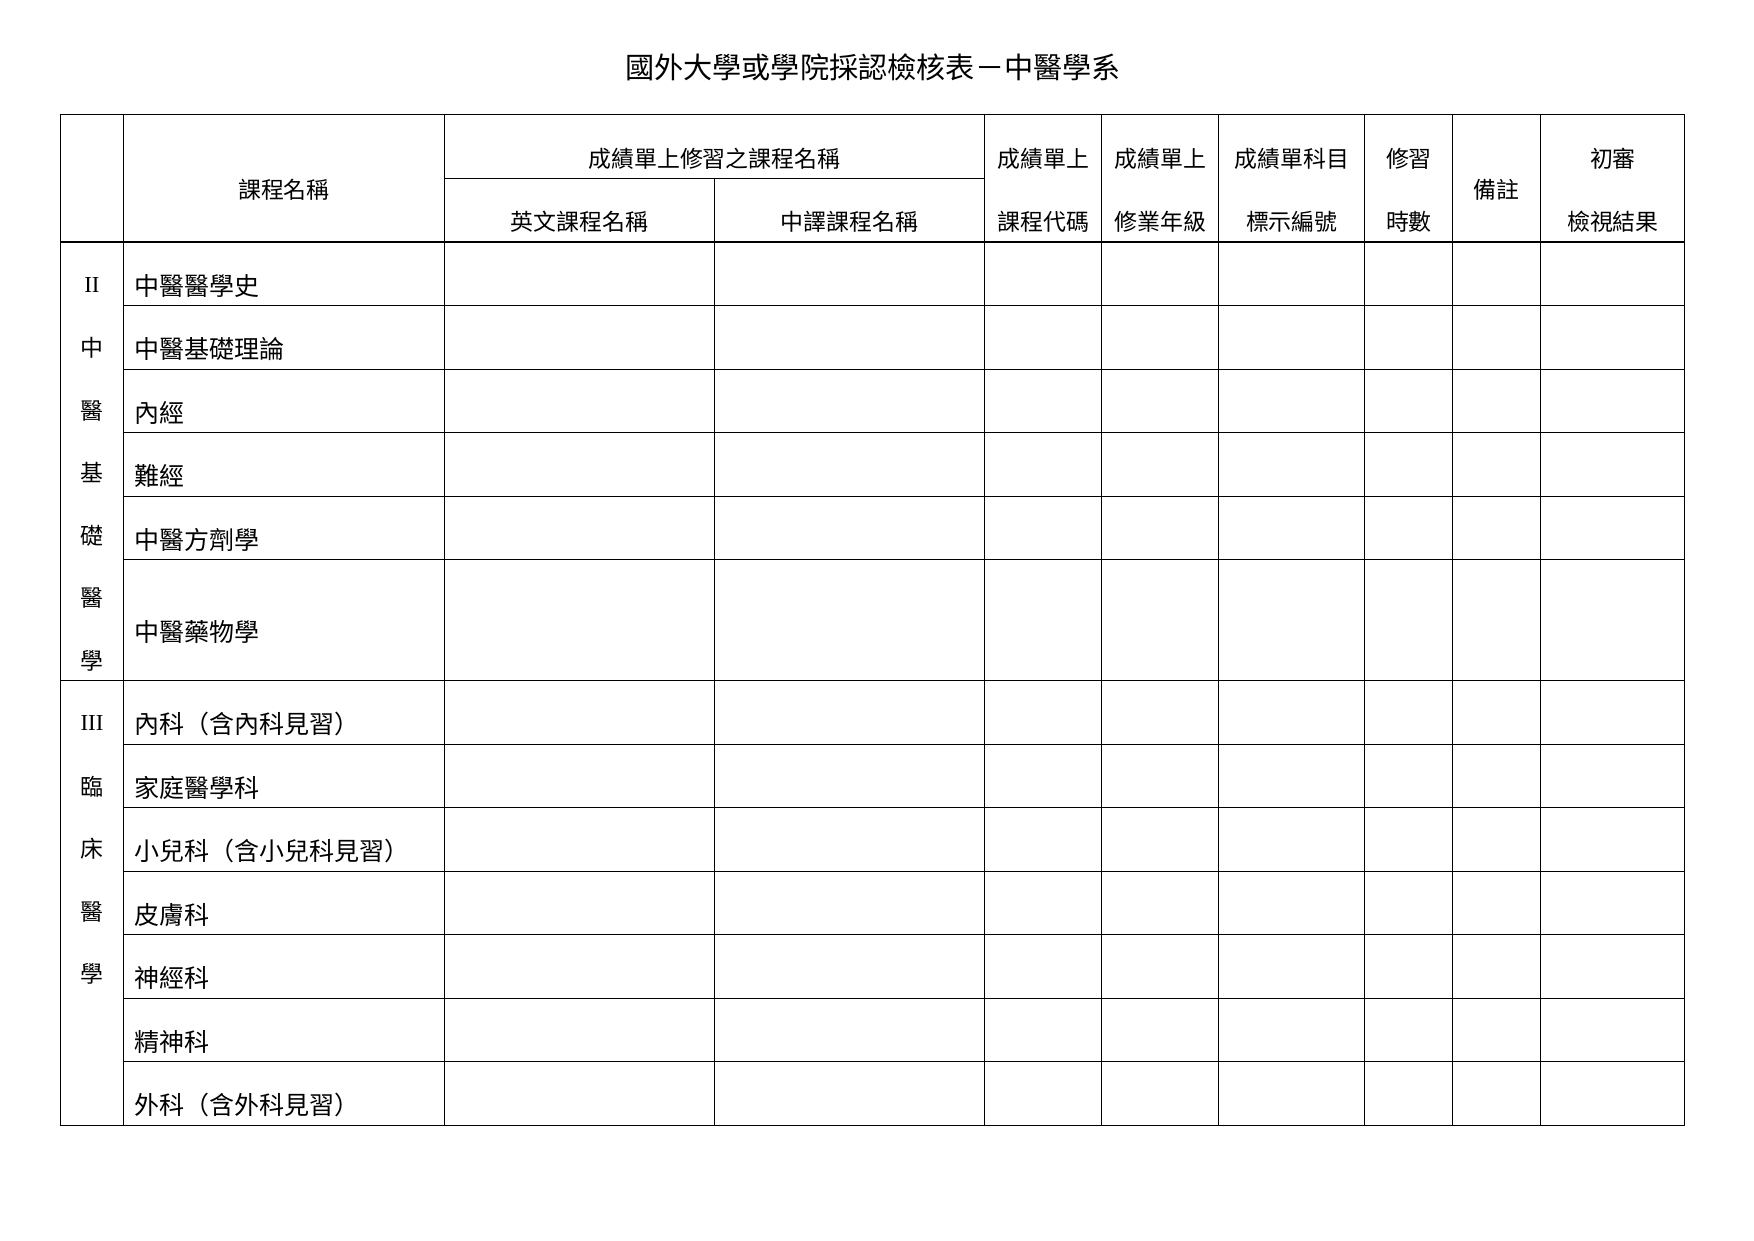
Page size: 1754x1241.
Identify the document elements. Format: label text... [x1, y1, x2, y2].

table_cell [1365, 681, 1452, 743]
table_cell [715, 1062, 984, 1125]
table_cell [1219, 1062, 1364, 1125]
table_cell [1541, 1062, 1684, 1125]
table_cell 中譯課程名稱 [715, 179, 984, 241]
table_cell [1365, 808, 1452, 871]
table_cell 內經 [124, 370, 444, 432]
table_cell [1102, 935, 1218, 998]
table_cell [1541, 745, 1684, 807]
table_cell [715, 935, 984, 998]
table_cell [445, 745, 714, 807]
table_header 課程名稱 [124, 115, 444, 241]
table_cell [1102, 560, 1218, 680]
table_cell 內科（含內科見習） [124, 681, 444, 743]
table_cell [1453, 433, 1540, 496]
table_cell [985, 243, 1101, 305]
table_cell [445, 306, 714, 368]
table_cell [1365, 999, 1452, 1061]
table_cell [445, 370, 714, 432]
table_cell [445, 999, 714, 1061]
table_cell 難經 [124, 433, 444, 496]
table_cell [1102, 808, 1218, 871]
table_cell 皮膚科 [124, 872, 444, 934]
table_cell [1453, 872, 1540, 934]
table_cell [1541, 497, 1684, 559]
table_cell [985, 560, 1101, 680]
table_cell [1453, 306, 1540, 368]
table_cell [1365, 370, 1452, 432]
table_cell [1541, 433, 1684, 496]
table_cell [1219, 999, 1364, 1061]
table_cell [445, 243, 714, 305]
table_header 成績單科目標示編號 [1219, 115, 1364, 241]
table_cell 外科（含外科見習） [124, 1062, 444, 1125]
table_cell [445, 433, 714, 496]
table_cell [715, 243, 984, 305]
table_header 修習時數 [1365, 115, 1452, 241]
table_cell [985, 872, 1101, 934]
table_cell [985, 808, 1101, 871]
table_cell [1541, 681, 1684, 743]
table_cell [445, 497, 714, 559]
table_cell [1453, 497, 1540, 559]
table_header [61, 115, 123, 241]
table_cell [715, 306, 984, 368]
table_cell [1102, 745, 1218, 807]
table_cell [1453, 1062, 1540, 1125]
table_cell [715, 433, 984, 496]
table_cell 中醫方劑學 [124, 497, 444, 559]
table_cell [445, 808, 714, 871]
table_cell [1541, 935, 1684, 998]
table_cell 中醫基礎理論 [124, 306, 444, 368]
table_cell [445, 560, 714, 680]
table_cell [715, 560, 984, 680]
table_header 成績單上修業年級 [1102, 115, 1218, 241]
table_cell [1365, 935, 1452, 998]
table_cell [1453, 808, 1540, 871]
table_cell 中醫醫學史 [124, 243, 444, 305]
table_cell [1102, 999, 1218, 1061]
table_cell [1102, 872, 1218, 934]
table_cell [1219, 872, 1364, 934]
table_cell [1453, 999, 1540, 1061]
table_cell 英文課程名稱 [445, 179, 714, 241]
table_cell [1219, 808, 1364, 871]
table_cell [1365, 497, 1452, 559]
table_cell [1102, 433, 1218, 496]
table_cell [1453, 745, 1540, 807]
table_cell [985, 497, 1101, 559]
table_cell [1541, 808, 1684, 871]
table_cell [445, 872, 714, 934]
table_cell [715, 497, 984, 559]
table_cell 中醫藥物學 [124, 560, 444, 680]
table_cell [985, 1062, 1101, 1125]
table_cell [1541, 872, 1684, 934]
table_cell [985, 745, 1101, 807]
table_cell 家庭醫學科 [124, 745, 444, 807]
table_cell [1453, 935, 1540, 998]
table_cell [985, 935, 1101, 998]
table_cell [1102, 497, 1218, 559]
table_cell [1102, 370, 1218, 432]
table_cell 精神科 [124, 999, 444, 1061]
table_cell [1102, 1062, 1218, 1125]
table_cell [1541, 560, 1684, 680]
table_header 備註 [1453, 115, 1540, 241]
table_cell [1365, 745, 1452, 807]
table_cell [1219, 681, 1364, 743]
table_cell [1219, 497, 1364, 559]
table_cell [1102, 243, 1218, 305]
table_cell [1541, 370, 1684, 432]
table_cell [715, 681, 984, 743]
table_cell [715, 808, 984, 871]
table_cell [1365, 306, 1452, 368]
table_cell [1365, 872, 1452, 934]
table_cell [1541, 243, 1684, 305]
table_cell [1453, 370, 1540, 432]
table_cell [1219, 370, 1364, 432]
table_cell [1541, 306, 1684, 368]
table_cell [1219, 433, 1364, 496]
table_cell [1219, 935, 1364, 998]
table_cell [985, 999, 1101, 1061]
table_cell [715, 370, 984, 432]
table_cell III 臨床醫學 [61, 681, 123, 1125]
table_cell [715, 745, 984, 807]
table_cell [1102, 681, 1218, 743]
table_cell [715, 872, 984, 934]
table_cell [1219, 243, 1364, 305]
table_cell [715, 999, 984, 1061]
table_cell [445, 1062, 714, 1125]
table_cell II 中醫基礎醫學 [61, 243, 123, 680]
table_cell [1219, 306, 1364, 368]
table_cell [985, 433, 1101, 496]
table_cell [1219, 560, 1364, 680]
table_cell 小兒科（含小兒科見習） [124, 808, 444, 871]
table_header 成績單上修習之課程名稱 [445, 115, 984, 178]
table_cell [1453, 560, 1540, 680]
table_cell [1453, 681, 1540, 743]
table_cell [1453, 243, 1540, 305]
table_cell [1365, 1062, 1452, 1125]
table_header 成績單上課程代碼 [985, 115, 1101, 241]
table_header 初審 檢視結果 [1541, 115, 1684, 241]
table_cell [1365, 560, 1452, 680]
table_cell 神經科 [124, 935, 444, 998]
table_cell [445, 935, 714, 998]
table_cell [1102, 306, 1218, 368]
table_cell [985, 306, 1101, 368]
table_cell [1365, 243, 1452, 305]
table_cell [1365, 433, 1452, 496]
table_cell [1541, 999, 1684, 1061]
table_cell [985, 370, 1101, 432]
table_cell [1219, 745, 1364, 807]
table_cell [985, 681, 1101, 743]
table_cell [445, 681, 714, 743]
